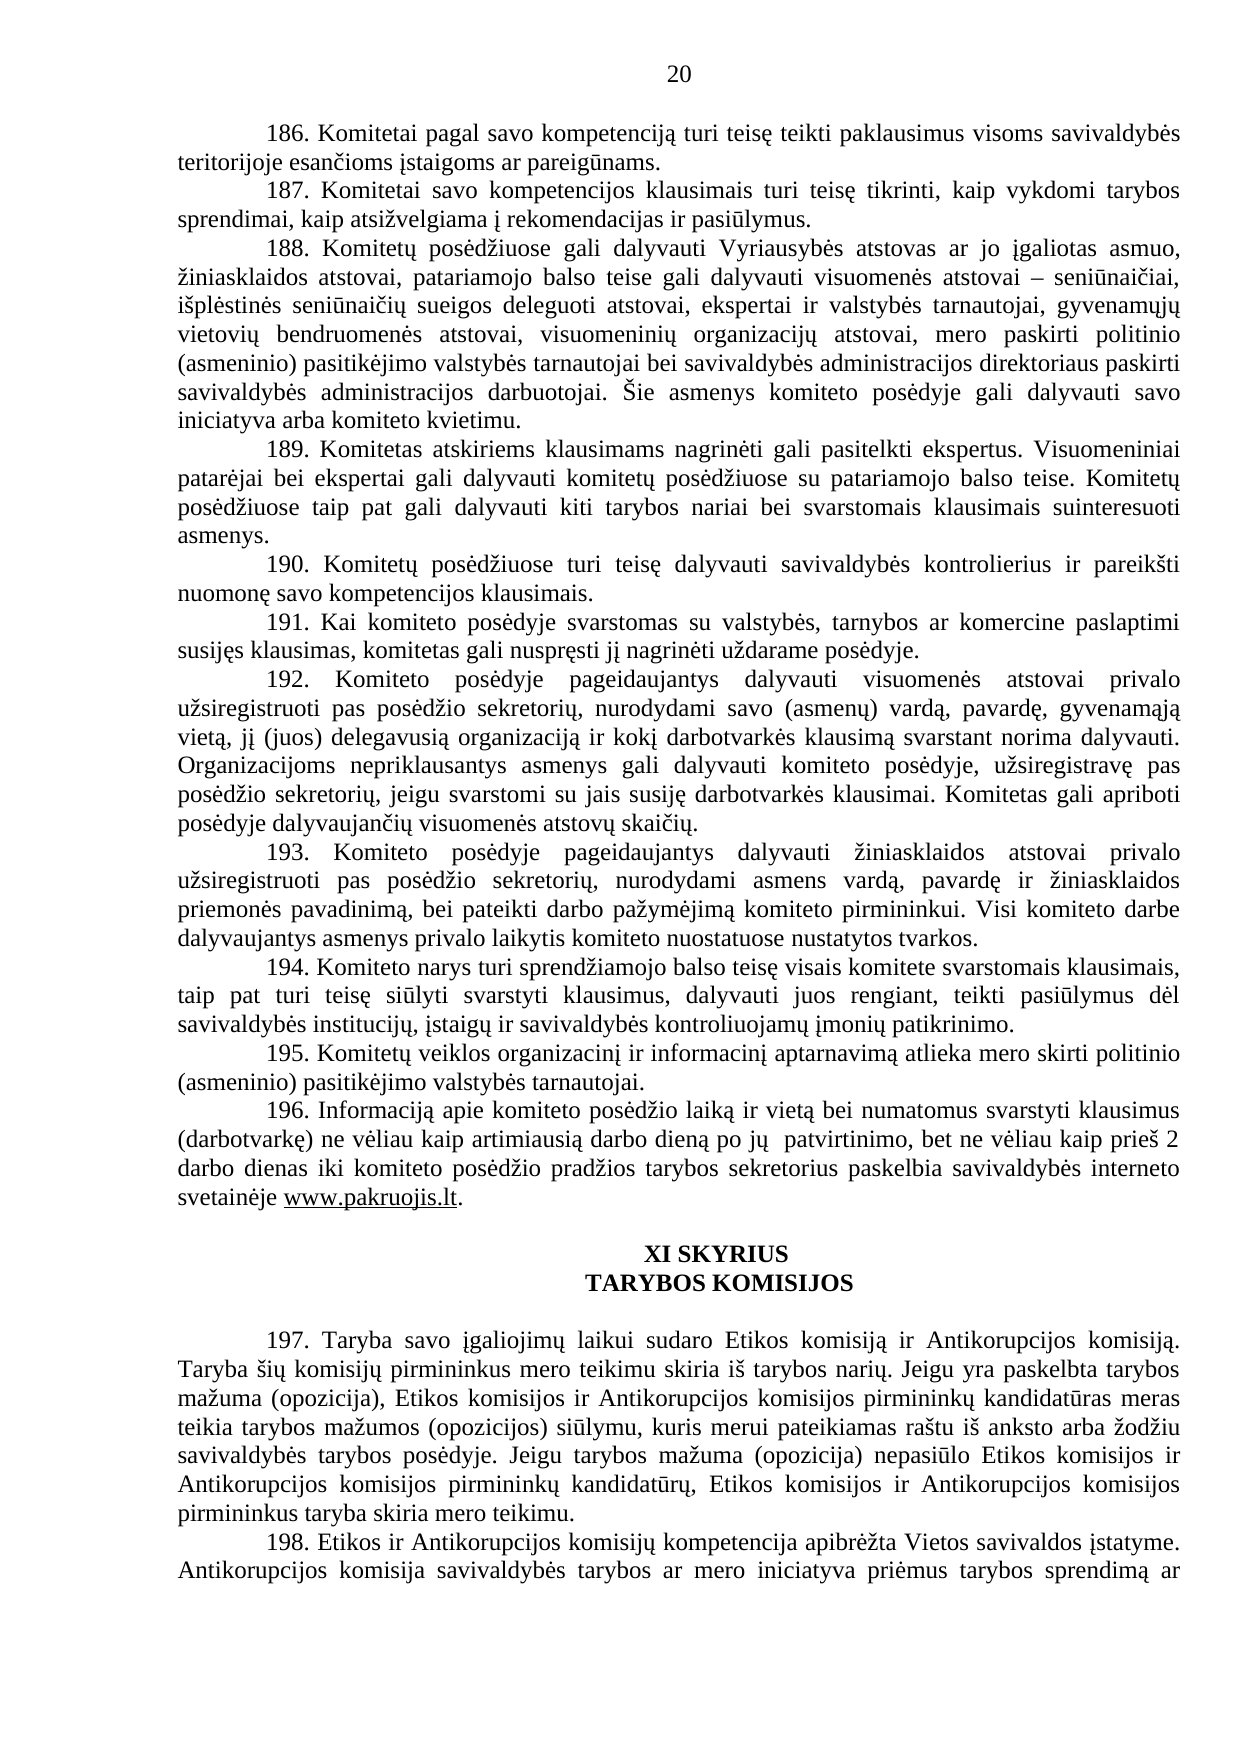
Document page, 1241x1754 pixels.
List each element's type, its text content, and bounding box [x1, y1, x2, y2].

text 190. Komitetų posėdžiuose turi teisę dalyvauti savivaldybės kontrolierius ir pareikšti nuomonę savo kompetencijos klausimais. [177, 549, 1181, 607]
text 195. Komitetų veiklos organizacinį ir informacinį aptarnavimą atlieka mero skirti politinio (asmeninio) pasitikėjimo valstybės tarnautojai. [177, 1038, 1181, 1096]
text XI SKYRIUS [177, 1239, 1181, 1268]
text 188. Komitetų posėdžiuose gali dalyvauti Vyriausybės atstovas ar jo įgaliotas asmuo, žiniasklaidos atstovai, patariamojo balso teise gali dalyvauti visuomenės atstovai – seniūnaičiai, išplėstinės seniūnaičių sueigos deleguoti atstovai, ekspertai ir valstybės tarnautojai, gyvenamųjų vietovių bendruomenės atstovai, visuomeninių organizacijų atstovai, mero paskirti politinio (asmeninio) pasitikėjimo valstybės tarnautojai bei savivaldybės administracijos direktoriaus paskirti savivaldybės administracijos darbuotojai. Šie asmenys komiteto posėdyje gali dalyvauti savo iniciatyva arba komiteto kvietimu. [177, 233, 1181, 434]
text 194. Komiteto narys turi sprendžiamojo balso teisę visais komitete svarstomais klausimais, taip pat turi teisę siūlyti svarstyti klausimus, dalyvauti juos rengiant, teikti pasiūlymus dėl savivaldybės institucijų, įstaigų ir savivaldybės kontroliuojamų įmonių patikrinimo. [177, 952, 1181, 1038]
text 187. Komitetai savo kompetencijos klausimais turi teisę tikrinti, kaip vykdomi tarybos sprendimai, kaip atsižvelgiama į rekomendacijas ir pasiūlymus. [177, 176, 1181, 233]
text 198. Etikos ir Antikorupcijos komisijų kompetencija apibrėžta Vietos savivaldos įstatyme. Antikorupcijos komisija savivaldybės tarybos ar mero iniciatyva priėmus tarybos sprendimą ar [177, 1527, 1181, 1584]
text 191. Kai komiteto posėdyje svarstomas su valstybės, tarnybos ar komercine paslaptimi susijęs klausimas, komitetas gali nuspręsti jį nagrinėti uždarame posėdyje. [177, 607, 1181, 664]
text 189. Komitetas atskiriems klausimams nagrinėti gali pasitelkti ekspertus. Visuomeniniai patarėjai bei ekspertai gali dalyvauti komitetų posėdžiuose su patariamojo balso teise. Komitetų posėdžiuose taip pat gali dalyvauti kiti tarybos nariai bei svarstomais klausimais suinteresuoti asmenys. [177, 434, 1181, 549]
text 197. Taryba savo įgaliojimų laikui sudaro Etikos komisiją ir Antikorupcijos komisiją. Taryba šių komisijų pirmininkus mero teikimu skiria iš tarybos narių. Jeigu yra paskelbta tarybos mažuma (opozicija), Etikos komisijos ir Antikorupcijos komisijos pirmininkų kandidatūras meras teikia tarybos mažumos (opozicijos) siūlymu, kuris merui pateikiamas raštu iš anksto arba žodžiu savivaldybės tarybos posėdyje. Jeigu tarybos mažuma (opozicija) nepasiūlo Etikos komisijos ir Antikorupcijos komisijos pirmininkų kandidatūrų, Etikos komisijos ir Antikorupcijos komisijos pirmininkus taryba skiria mero teikimu. [177, 1326, 1181, 1527]
text 192. Komiteto posėdyje pageidaujantys dalyvauti visuomenės atstovai privalo užsiregistruoti pas posėdžio sekretorių, nurodydami savo (asmenų) vardą, pavardę, gyvenamąją vietą, jį (juos) delegavusią organizaciją ir kokį darbotvarkės klausimą svarstant norima dalyvauti. Organizacijoms nepriklausantys asmenys gali dalyvauti komiteto posėdyje, užsiregistravę pas posėdžio sekretorių, jeigu svarstomi su jais susiję darbotvarkės klausimai. Komitetas gali apriboti posėdyje dalyvaujančių visuomenės atstovų skaičių. [177, 664, 1181, 837]
text TARYBOS KOMISIJOS [177, 1268, 1181, 1297]
text 196. Informaciją apie komiteto posėdžio laiką ir vietą bei numatomus svarstyti klausimus (darbotvarkę) ne vėliau kaip artimiausią darbo dieną po jų patvirtinimo, bet ne vėliau kaip prieš 2 darbo dienas iki komiteto posėdžio pradžios tarybos sekretorius paskelbia savivaldybės interneto svetainėje www.pakruojis.lt. [177, 1096, 1181, 1211]
text 193. Komiteto posėdyje pageidaujantys dalyvauti žiniasklaidos atstovai privalo užsiregistruoti pas posėdžio sekretorių, nurodydami asmens vardą, pavardę ir žiniasklaidos priemonės pavadinimą, bei pateikti darbo pažymėjimą komiteto pirmininkui. Visi komiteto darbe dalyvaujantys asmenys privalo laikytis komiteto nuostatuose nustatytos tvarkos. [177, 837, 1181, 952]
text 186. Komitetai pagal savo kompetenciją turi teisę teikti paklausimus visoms savivaldybės teritorijoje esančioms įstaigoms ar pareigūnams. [177, 118, 1181, 176]
